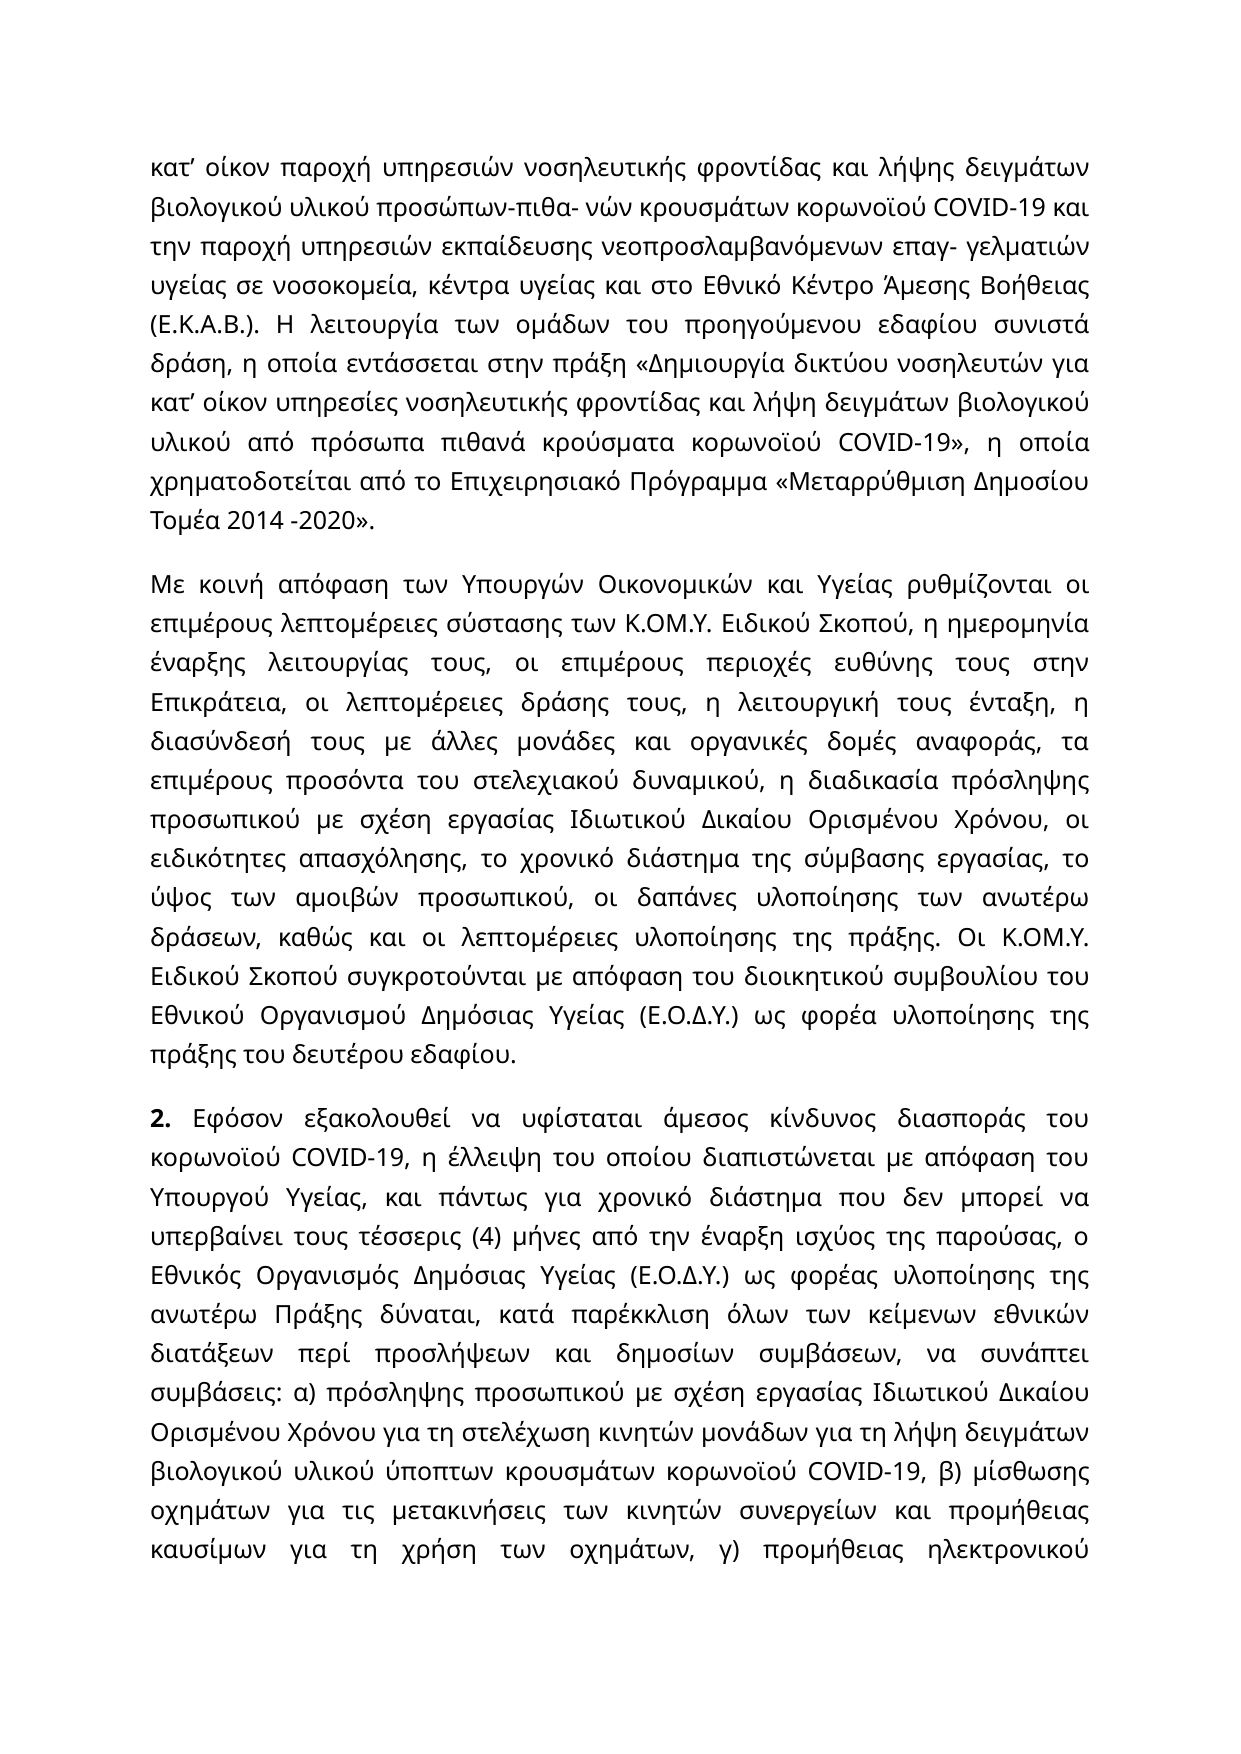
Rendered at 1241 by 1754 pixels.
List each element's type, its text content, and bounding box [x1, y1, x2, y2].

text 2. Εφόσον εξακολουθεί να υφίσταται άμεσος κίνδυνος διασποράς του κορωνοϊού COVID-19, η έλλειψη του οποίου διαπιστώνεται με απόφαση του Υπουργού Υγείας, και πάντως για χρονικό διάστημα που δεν μπορεί να υπερβαίνει τους τέσσερις (4) μήνες από την έναρξη ισχύος της παρούσας, ο Εθνικός Οργανισμός Δημόσιας Υγείας (Ε.Ο.Δ.Υ.) ως φορέας υλοποίησης της ανωτέρω Πράξης δύναται, κατά παρέκκλιση όλων των κείμενων εθνικών διατάξεων περί προσλήψεων και δημοσίων συμβάσεων, να συνάπτει συμβάσεις: α) πρόσληψης προσωπικού με σχέση εργασίας Ιδιωτικού Δικαίου Ορισμένου Χρόνου για τη στελέχωση κινητών μονάδων για τη λήψη δειγμάτων βιολογικού υλικού ύποπτων κρουσμάτων κορωνοϊού COVID-19, β) μίσθωσης οχημάτων για τις μετακινήσεις των κινητών συνεργείων και προμήθειας καυσίμων για τη χρήση των οχημάτων, γ) προμήθειας ηλεκτρονικού [150, 1101, 1090, 1566]
text κατ’ οίκον παροχή υπηρεσιών νοσηλευτικής φροντίδας και λήψης δειγμάτων βιολογικού υλικού προσώπων-πιθα- νών κρουσμάτων κορωνοϊού COVID-19 και την παροχή υπηρεσιών εκπαίδευσης νεοπροσλαμβανόμενων επαγ- γελματιών υγείας σε νοσοκομεία, κέντρα υγείας και στο Εθνικό Κέντρο Άμεσης Βοήθειας (Ε.Κ.Α.Β.). Η λειτουργία των ομάδων του προηγούμενου εδαφίου συνιστά δράση, η οποία εντάσσεται στην πράξη «Δημιουργία δικτύου νοσηλευτών για κατ’ οίκον υπηρεσίες νοσηλευτικής φροντίδας και λήψη δειγμάτων βιολογικού υλικού από πρόσωπα πιθανά κρούσματα κορωνοϊού COVID-19», η οποία χρηματοδοτείται από το Επιχειρησιακό Πρόγραμμα «Μεταρρύθμιση Δημοσίου Τομέα 2014 -2020». [150, 150, 1090, 537]
text Με κοινή απόφαση των Υπουργών Οικονομικών και Υγείας ρυθμίζονται οι επιμέρους λεπτομέρειες σύστασης των Κ.ΟΜ.Υ. Ειδικού Σκοπού, η ημερομηνία έναρξης λειτουργίας τους, οι επιμέρους περιοχές ευθύνης τους στην Επικράτεια, οι λεπτομέρειες δράσης τους, η λειτουργική τους ένταξη, η διασύνδεσή τους με άλλες μονάδες και οργανικές δομές αναφοράς, τα επιμέρους προσόντα του στελεχιακού δυναμικού, η διαδικασία πρόσληψης προσωπικού με σχέση εργασίας Ιδιωτικού Δικαίου Ορισμένου Χρόνου, οι ειδικότητες απασχόλησης, το χρονικό διάστημα της σύμβασης εργασίας, το ύψος των αμοιβών προσωπικού, οι δαπάνες υλοποίησης των ανωτέρω δράσεων, καθώς και οι λεπτομέρειες υλοποίησης της πράξης. Οι Κ.ΟΜ.Υ. Ειδικού Σκοπού συγκροτούνται με απόφαση του διοικητικού συμβουλίου του Εθνικού Οργανισμού Δημόσιας Υγείας (Ε.Ο.Δ.Υ.) ως φορέα υλοποίησης της πράξης του δευτέρου εδαφίου. [150, 567, 1090, 1071]
